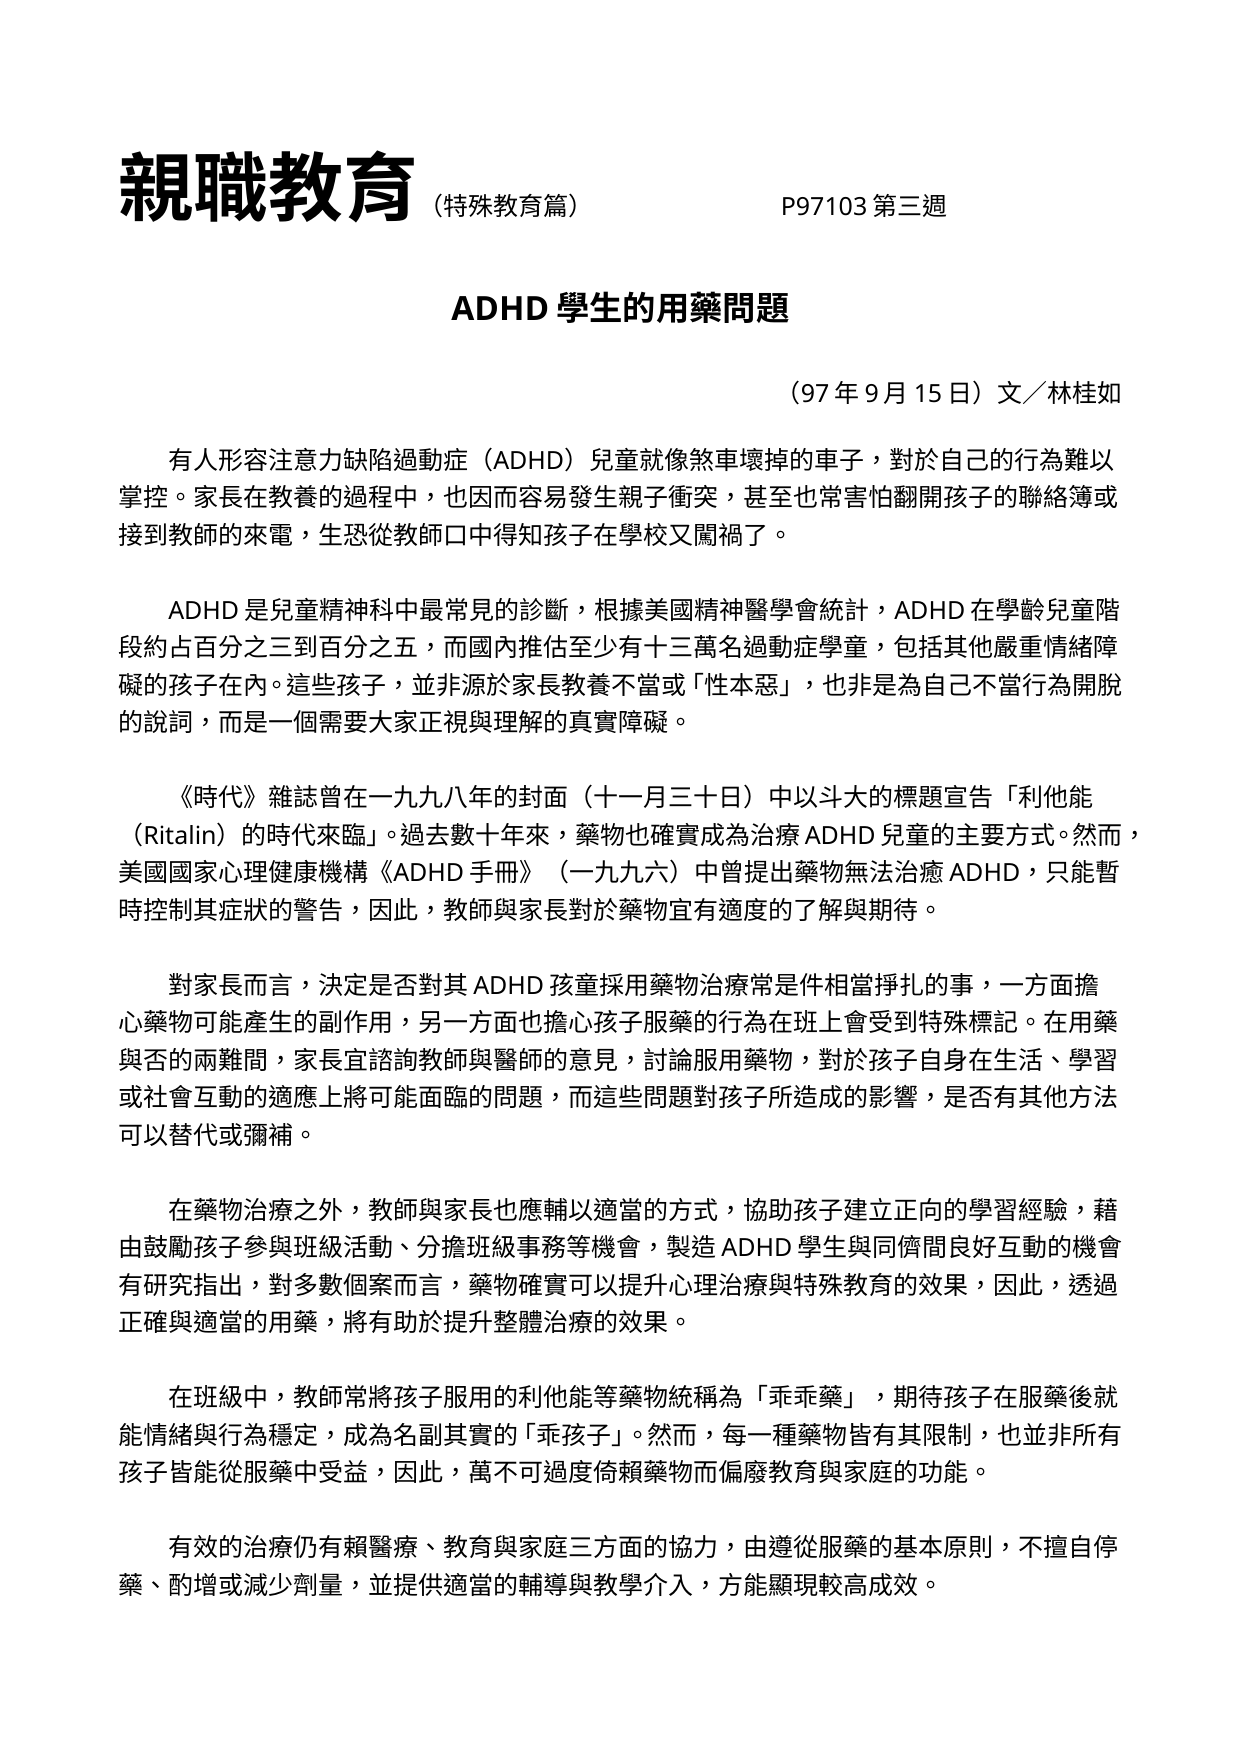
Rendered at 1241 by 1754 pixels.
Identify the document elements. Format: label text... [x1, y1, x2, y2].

text 親職教育（特殊教育篇） P97103第三週 [118, 127, 1122, 239]
text ADHD學生的用藥問題 [118, 269, 1122, 344]
text 有人形容注意力缺陷過動症（ADHD）兒童就像煞車壞掉的車子，對於自己的行為難以掌控。家長在教養的過程中，也因而容易發生親子衝突，甚至也常害怕翻開孩子的聯絡簿或接到教師的來電，生恐從教師口中得知孩子在學校又闖禍了。 ADHD是兒童精神科中最常見的診斷，根據美國精神醫學會統計，ADHD在學齡兒童階段約占百分之三到百分之五，而國內推估至少有十三萬名過動症學童，包括其他嚴重情緒障礙的孩子在內。這些孩子，並非源於家長教養不當或「性本惡」，也非是為自己不當行為開脫的說詞，而是一個需要大家正視與理解的真實障礙。 《時代》雜誌曾在一九九八年的封面（十一月三十日）中以斗大的標題宣告「利他能（Ritalin）的時代來臨」。過去數十年來，藥物也確實成為治療ADHD兒童的主要方式。然而，美國國家心理健康機構《ADHD手冊》（一九九六）中曾提出藥物無法治癒ADHD，只能暫時控制其症狀的警告，因此，教師與家長對於藥物宜有適度的了解與期待。 對家長而言，決定是否對其ADHD孩童採用藥物治療常是件相當掙扎的事，一方面擔心藥物可能產生的副作用，另一方面也擔心孩子服藥的行為在班上會受到特殊標記。在用藥與否的兩難間，家長宜諮詢教師與醫師的意見，討論服用藥物，對於孩子自身在生活、學習或社會互動的適應上將可能面臨的問題，而這些問題對孩子所造成的影響，是否有其他方法可以替代或彌補。 在藥物治療之外，教師與家長也應輔以適當的方式，協助孩子建立正向的學習經驗，藉由鼓勵孩子參與班級活動、分擔班級事務等機會，製造ADHD學生與同儕間良好互動的機會。有研究指出，對多數個案而言，藥物確實可以提升心理治療與特殊教育的效果，因此，透過正確與適當的用藥，將有助於提升整體治療的效果。 在班級中，教師常將孩子服用的利他能等藥物統稱為「乖乖藥」，期待孩子在服藥後就能情緒與行為穩定，成為名副其實的「乖孩子」。然而，每一種藥物皆有其限制，也並非所有孩子皆能從服藥中受益，因此，萬不可過度倚賴藥物而偏廢教育與家庭的功能。 有效的治療仍有賴醫療、教育與家庭三方面的協力，由遵從服藥的基本原則，不擅自停藥、酌增或減少劑量，並提供適當的輔導與教學介入，方能顯現較高成效。 [118, 439, 1122, 1602]
text （97年9月15日）文／林桂如 [118, 373, 1122, 410]
